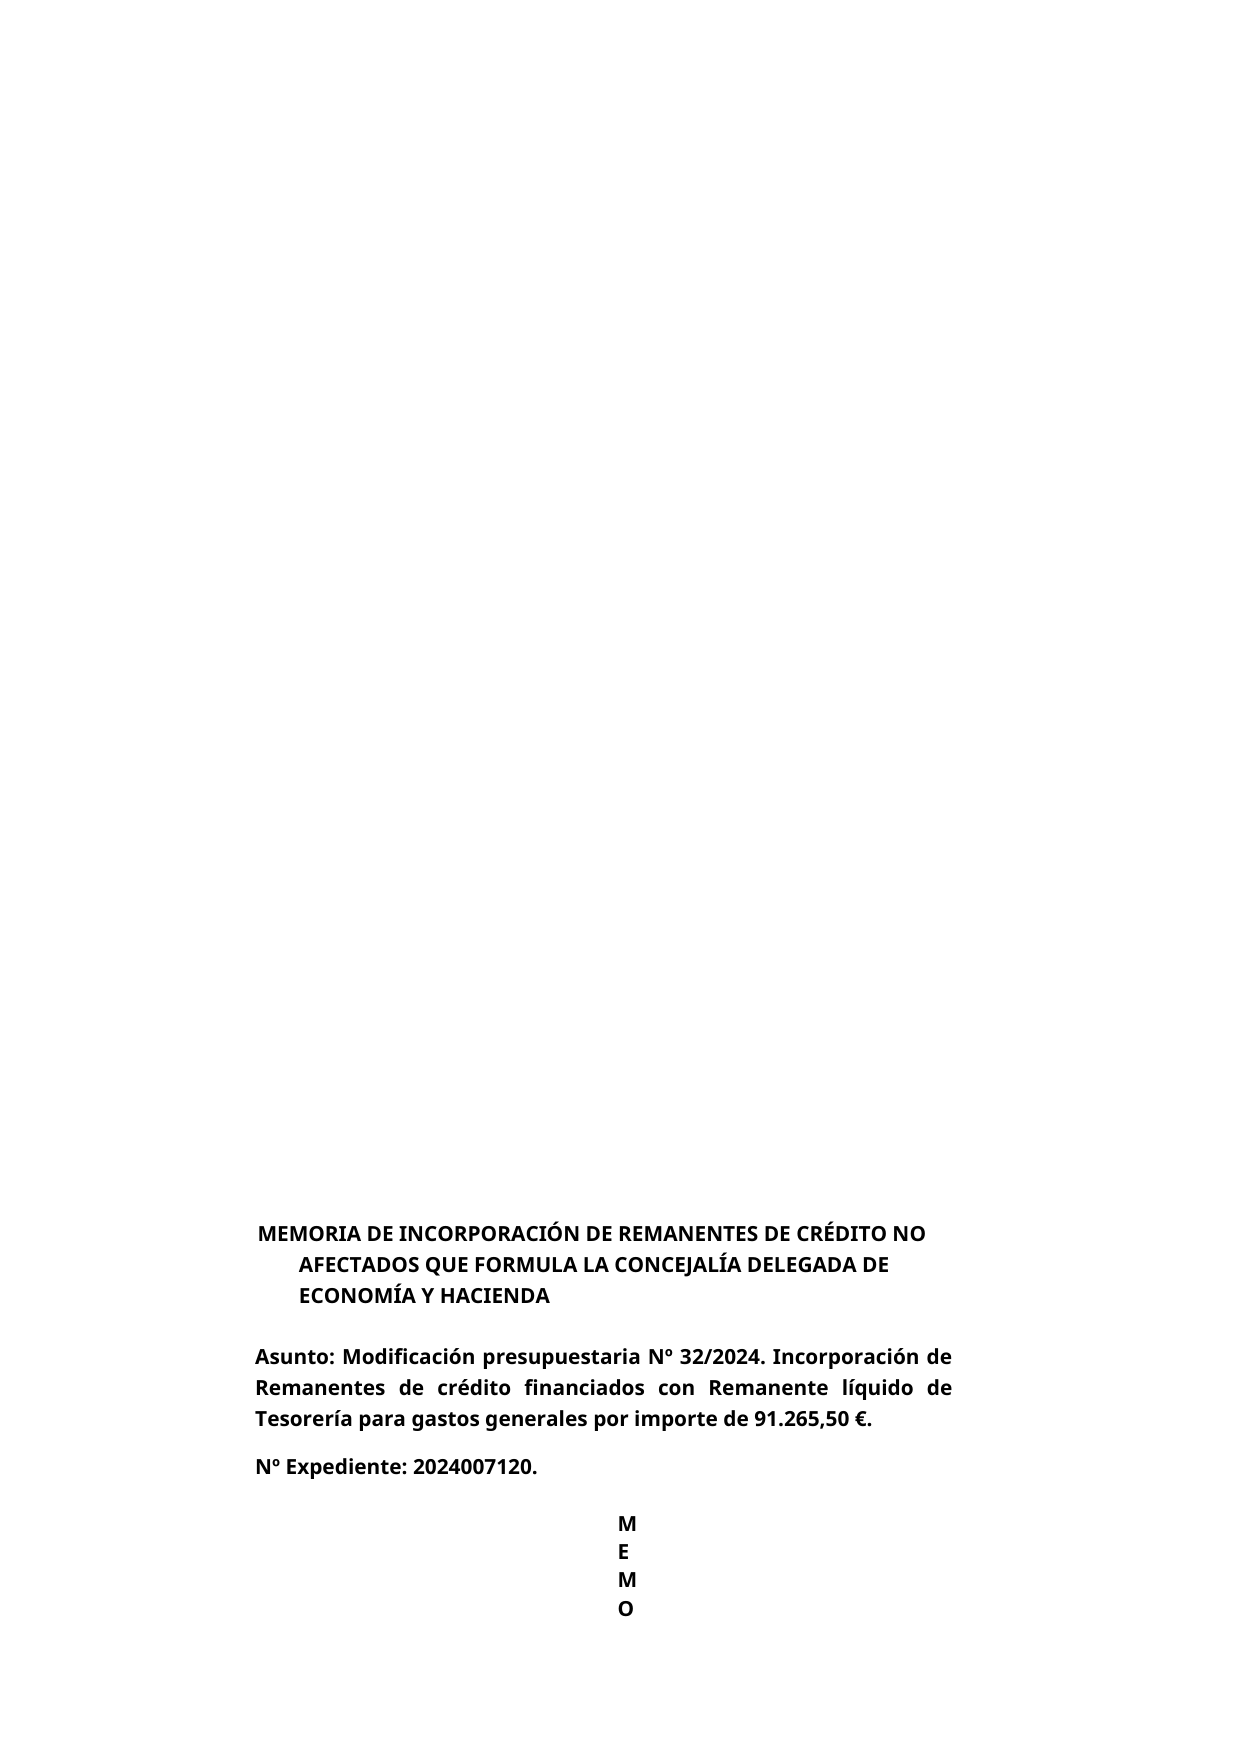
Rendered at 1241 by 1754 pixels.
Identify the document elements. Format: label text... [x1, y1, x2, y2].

text Asunto: Modificación presupuestaria Nº 32/2024. Incorporación de Remanentes de crédito financiados con Remanente líquido de Tesorería para gastos generales por importe de 91.265,50 €. [255, 1342, 953, 1433]
text Nº Expediente: 2024007120. [255, 1452, 1122, 1481]
text MEMORIA DE INCORPORACIÓN DE REMANENTES DE CRÉDITO NO AFECTADOS QUE FORMULA LA CONCEJALÍA DELEGADA DE ECONOMÍA Y HACIENDA [257, 1219, 950, 1310]
